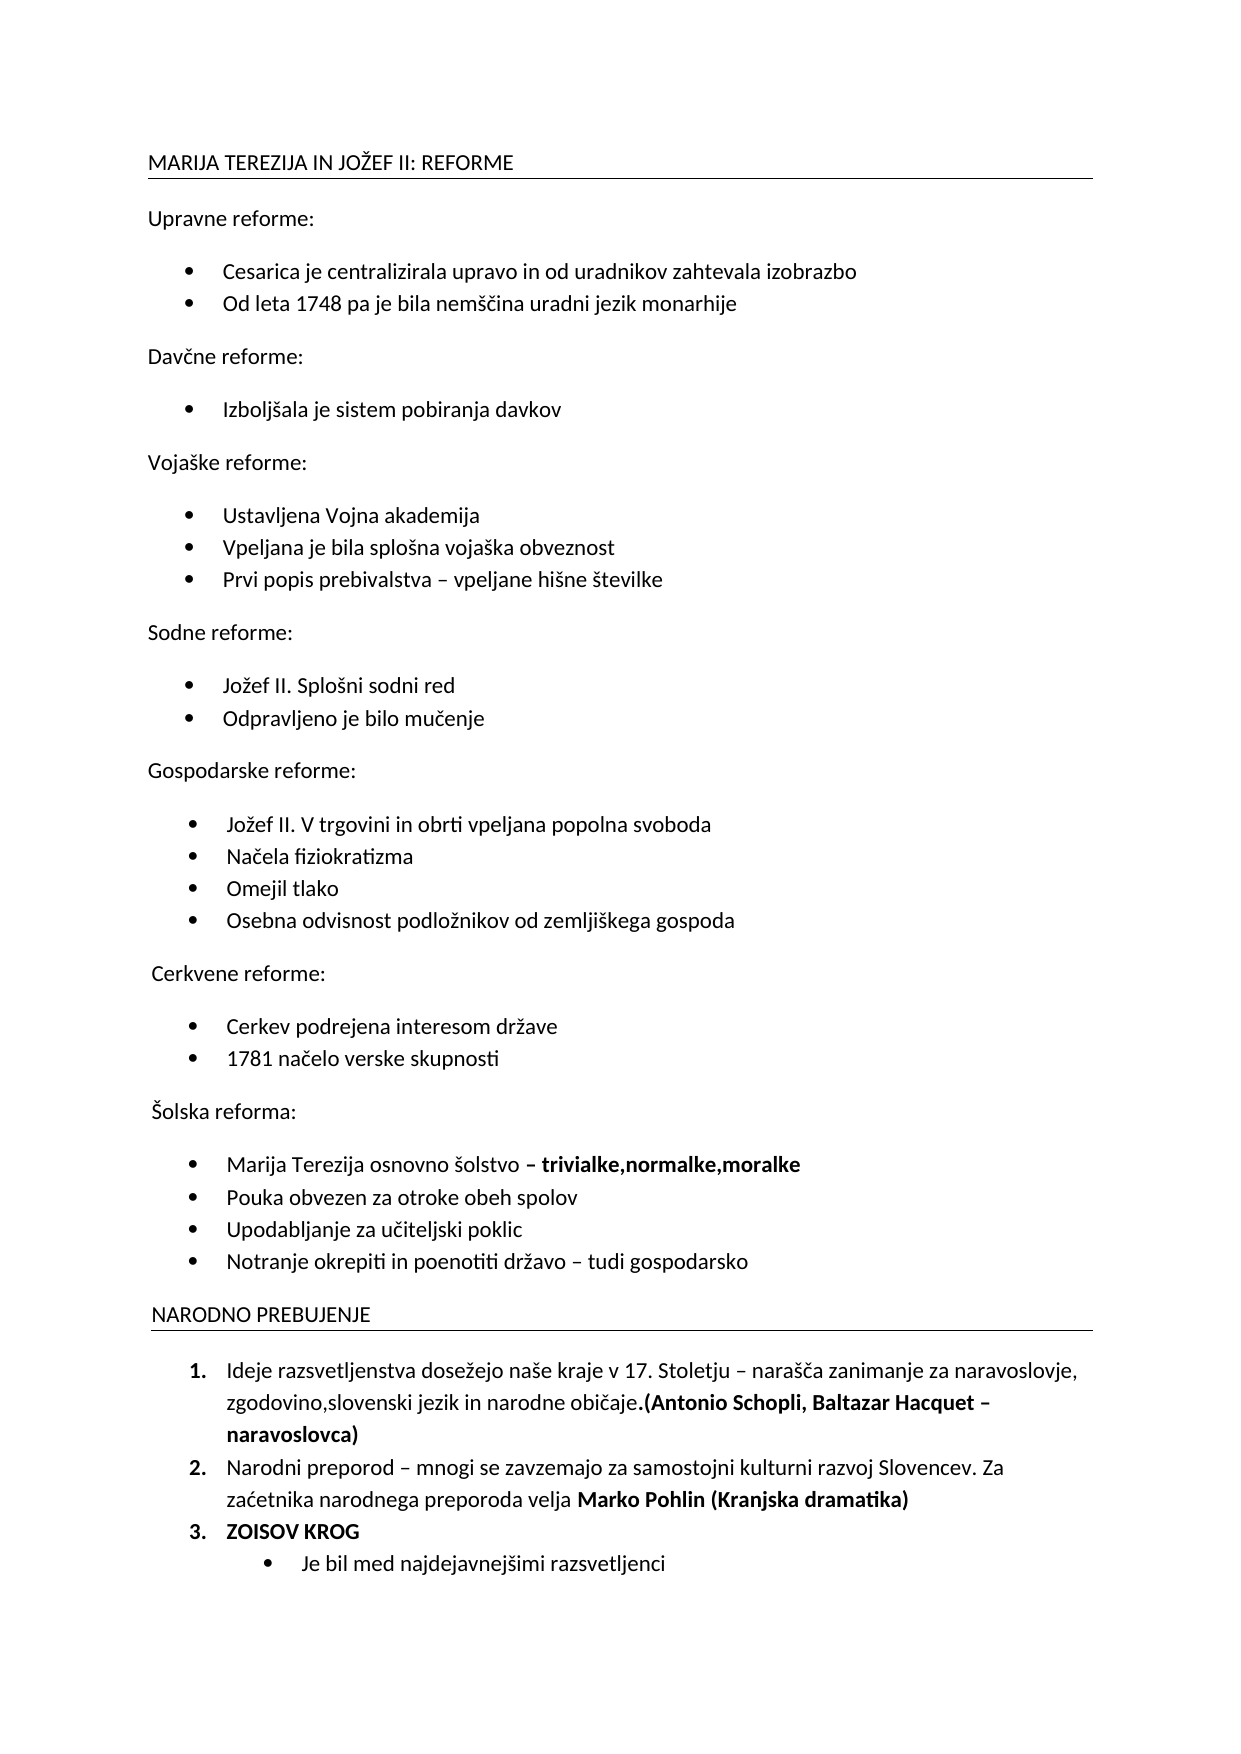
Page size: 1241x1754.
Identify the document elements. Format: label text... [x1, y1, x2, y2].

list Od leta 1748 pa je bila nemščina uradni jezik monarhije [185, 289, 1093, 317]
list Omejil tlako [189, 874, 1093, 902]
text Sodne reforme: [148, 618, 1093, 646]
list Odpravljeno je bilo mučenje [185, 704, 1093, 732]
text MARIJA TEREZIJA IN JOŽEF II: REFORME [148, 148, 1093, 178]
list Je bil med najdejavnejšimi razsvetljenci [264, 1549, 1093, 1577]
list Načela fiziokratizma [189, 842, 1093, 870]
list Jožef II. V trgovini in obrti vpeljana popolna svoboda [189, 810, 1093, 838]
list Cesarica je centralizirala upravo in od uradnikov zahtevala izobrazbo [185, 257, 1093, 285]
list Ustavljena Vojna akademija [185, 501, 1093, 529]
list Cerkev podrejena interesom države [189, 1012, 1093, 1040]
list ZOISOV KROG [189, 1517, 1093, 1545]
list Prvi popis prebivalstva – vpeljane hišne številke [185, 565, 1093, 593]
list Notranje okrepiti in poenotiti državo – tudi gospodarsko [189, 1247, 1093, 1275]
list Pouka obvezen za otroke obeh spolov [189, 1183, 1093, 1211]
list Jožef II. Splošni sodni red [185, 671, 1093, 699]
text NARODNO PREBUJENJE [151, 1300, 1093, 1330]
list Marija Terezija osnovno šolstvo – trivialke,normalke,moralke [189, 1151, 1093, 1178]
list Osebna odvisnost podložnikov od zemljiškega gospoda [189, 906, 1093, 934]
text Šolska reforma: [151, 1097, 1093, 1126]
list Vpeljana je bila splošna vojaška obveznost [185, 533, 1093, 561]
text Davčne reforme: [148, 342, 1093, 370]
list Narodni preporod – mnogi se zavzemajo za samostojni kulturni razvoj Slovencev. Za zaćetnika narodnega preporoda velja Marko Pohlin (Kranjska dramatika) [189, 1453, 1093, 1513]
text Gospodarske reforme: [148, 757, 1093, 785]
list Upodabljanje za učiteljski poklic [189, 1215, 1093, 1243]
list Izboljšala je sistem pobiranja davkov [185, 395, 1093, 423]
list 1781 načelo verske skupnosti [189, 1044, 1093, 1072]
text Upravne reforme: [148, 204, 1093, 232]
text Cerkvene reforme: [151, 959, 1093, 987]
text Vojaške reforme: [148, 448, 1093, 476]
list Ideje razsvetljenstva dosežejo naše kraje v 17. Stoletju – narašča zanimanje za naravoslovje, zgodovino,slovenski jezik in narodne običaje.(Antonio Schopli, Baltazar Hacquet – naravoslovca) [189, 1356, 1093, 1449]
